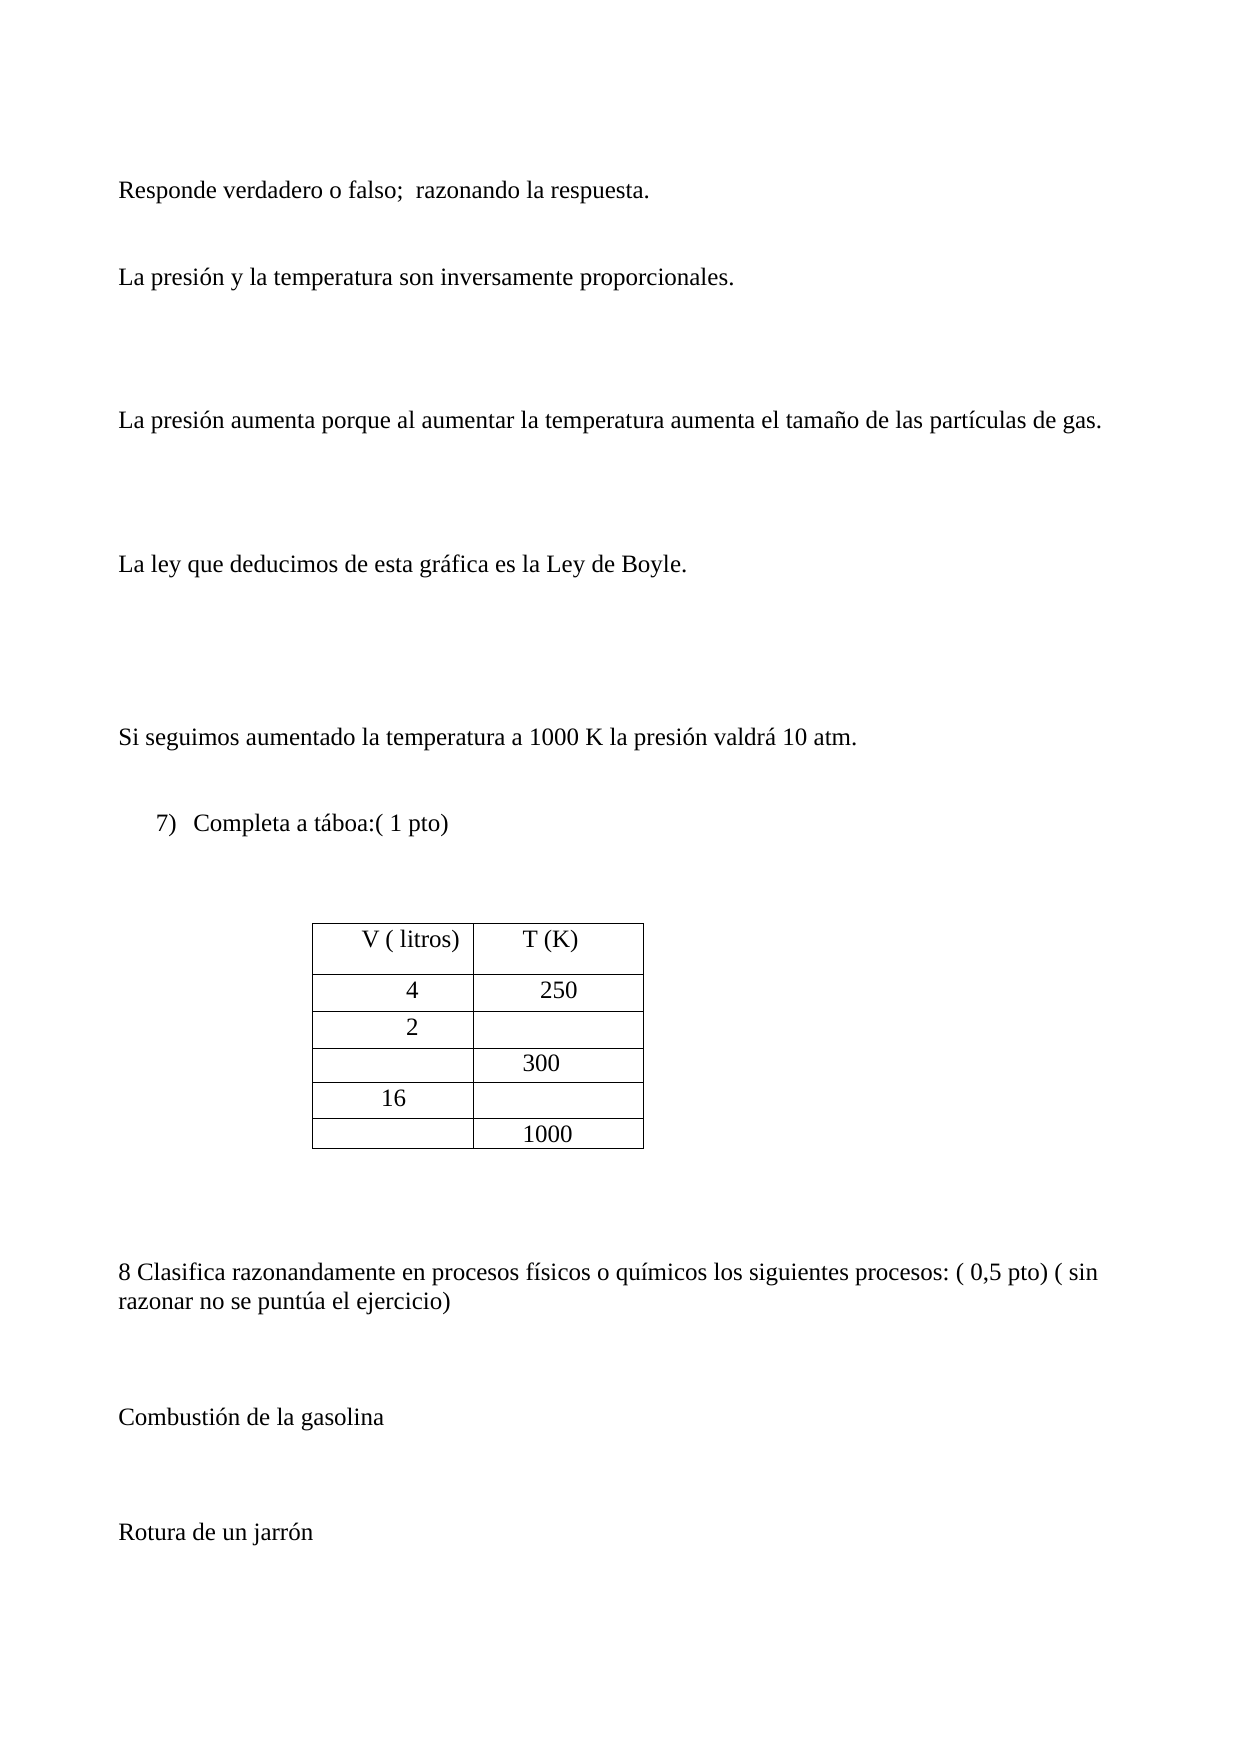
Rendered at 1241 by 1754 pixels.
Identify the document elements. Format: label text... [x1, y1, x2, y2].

text 8 Clasifica razonandamente en procesos físicos o químicos los siguientes procesos: ( 0,5 pto) ( sin razonar no se puntúa el ejercicio) [118, 1257, 1122, 1314]
table_cell 1000 [474, 1119, 643, 1148]
table_cell [313, 1119, 473, 1148]
text La ley que deducimos de esta gráfica es la Ley de Boyle. [118, 549, 1122, 578]
table_header V ( litros) [313, 924, 473, 974]
table_header T (K) [474, 924, 643, 974]
table_cell 2 [313, 1012, 473, 1047]
list Completa a táboa:( 1 pto) [156, 808, 1122, 837]
table_cell [474, 1012, 643, 1047]
table_cell [474, 1083, 643, 1118]
table_cell 300 [474, 1049, 643, 1082]
text Rotura de un jarrón [118, 1517, 1122, 1546]
text La presión aumenta porque al aumentar la temperatura aumenta el tamaño de las partículas de gas. [118, 406, 1122, 434]
table_cell [313, 1049, 473, 1082]
text Responde verdadero o falso; razonando la respuesta. [118, 176, 1122, 204]
text Combustión de la gasolina [118, 1402, 1122, 1430]
text Si seguimos aumentado la temperatura a 1000 K la presión valdrá 10 atm. [118, 722, 1122, 751]
table_cell 16 [313, 1083, 473, 1118]
table_cell 250 [474, 975, 643, 1011]
table_cell 4 [313, 975, 473, 1011]
text La presión y la temperatura son inversamente proporcionales. [118, 262, 1122, 291]
